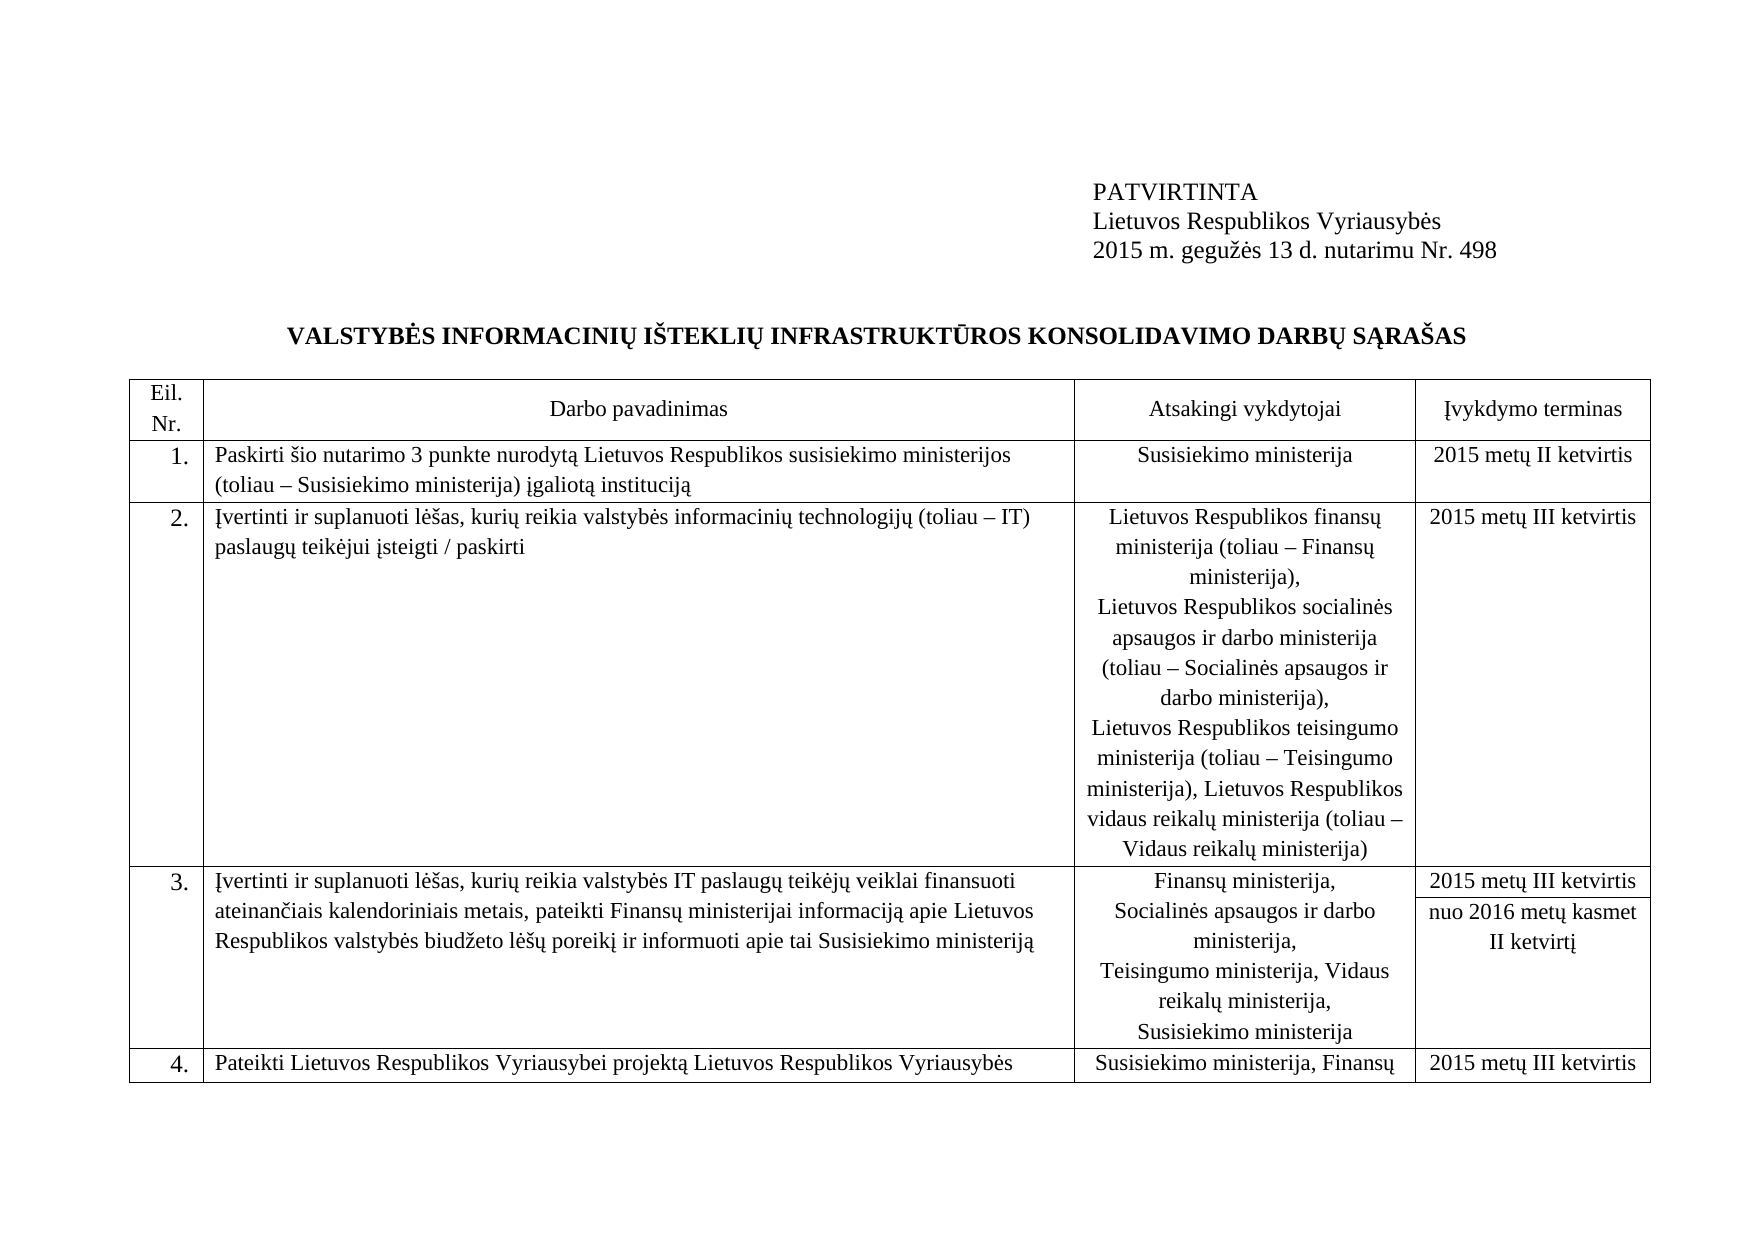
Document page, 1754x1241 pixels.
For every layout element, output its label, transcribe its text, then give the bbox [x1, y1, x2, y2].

table_header Atsakingi vykdytojai [1075, 380, 1415, 440]
table_cell [130, 1049, 203, 1082]
table_cell nuo 2016 metų kasmet II ketvirtį [1416, 898, 1650, 1048]
table_cell [130, 441, 203, 502]
table_cell Finansų ministerija, Socialinės apsaugos ir darbo ministerija, Teisingumo ministerija, Vidaus reikalų ministerija, Susisiekimo ministerija [1075, 867, 1415, 1048]
table_header Eil. Nr. [130, 380, 203, 440]
table_cell Paskirti šio nutarimo 3 punkte nurodytą Lietuvos Respublikos susisiekimo ministerijos (toliau – Susisiekimo ministerija) įgaliotą instituciją [204, 441, 1074, 502]
table_cell 2015 metų III ketvirtis [1416, 503, 1650, 866]
table_cell 2015 metų III ketvirtis [1416, 1049, 1650, 1082]
table_cell 2015 metų II ketvirtis [1416, 441, 1650, 502]
table_header Įvykdymo terminas [1416, 380, 1650, 440]
table_cell Lietuvos Respublikos finansų ministerija (toliau – Finansų ministerija), Lietuvos Respublikos socialinės apsaugos ir darbo ministerija (toliau – Socialinės apsaugos ir darbo ministerija), Lietuvos Respublikos teisingumo ministerija (toliau – Teisingumo ministerija), Lietuvos Respublikos vidaus reikalų ministerija (toliau – Vidaus reikalų ministerija) [1075, 503, 1415, 866]
table_cell Susisiekimo ministerija, Finansų [1075, 1049, 1415, 1082]
table_cell 2015 metų III ketvirtis [1416, 867, 1650, 897]
table_cell Įvertinti ir suplanuoti lėšas, kurių reikia valstybės informacinių technologijų (toliau – IT) paslaugų teikėjui įsteigti / paskirti [204, 503, 1074, 866]
table_cell Pateikti Lietuvos Respublikos Vyriausybei projektą Lietuvos Respublikos Vyriausybės [204, 1049, 1074, 1082]
table_cell Susisiekimo ministerija [1075, 441, 1415, 502]
table_header Darbo pavadinimas [204, 380, 1074, 440]
text PATVIRTINTA Lietuvos Respublikos Vyriausybės 2015 m. gegužės 13 d. nutarimu Nr. 498 [1093, 177, 1636, 263]
table_cell Įvertinti ir suplanuoti lėšas, kurių reikia valstybės IT paslaugų teikėjų veiklai finansuoti ateinančiais kalendoriniais metais, pateikti Finansų ministerijai informaciją apie Lietuvos Respublikos valstybės biudžeto lėšų poreikį ir informuoti apie tai Susisiekimo ministeriją [204, 867, 1074, 1048]
table_cell [130, 503, 203, 866]
table_cell [130, 867, 203, 1048]
text VALSTYBĖS INFORMACINIŲ IŠTEKLIŲ INFRASTRUKTŪROS KONSOLIDAVIMO DARBŲ SĄRAŠAS [118, 321, 1636, 350]
